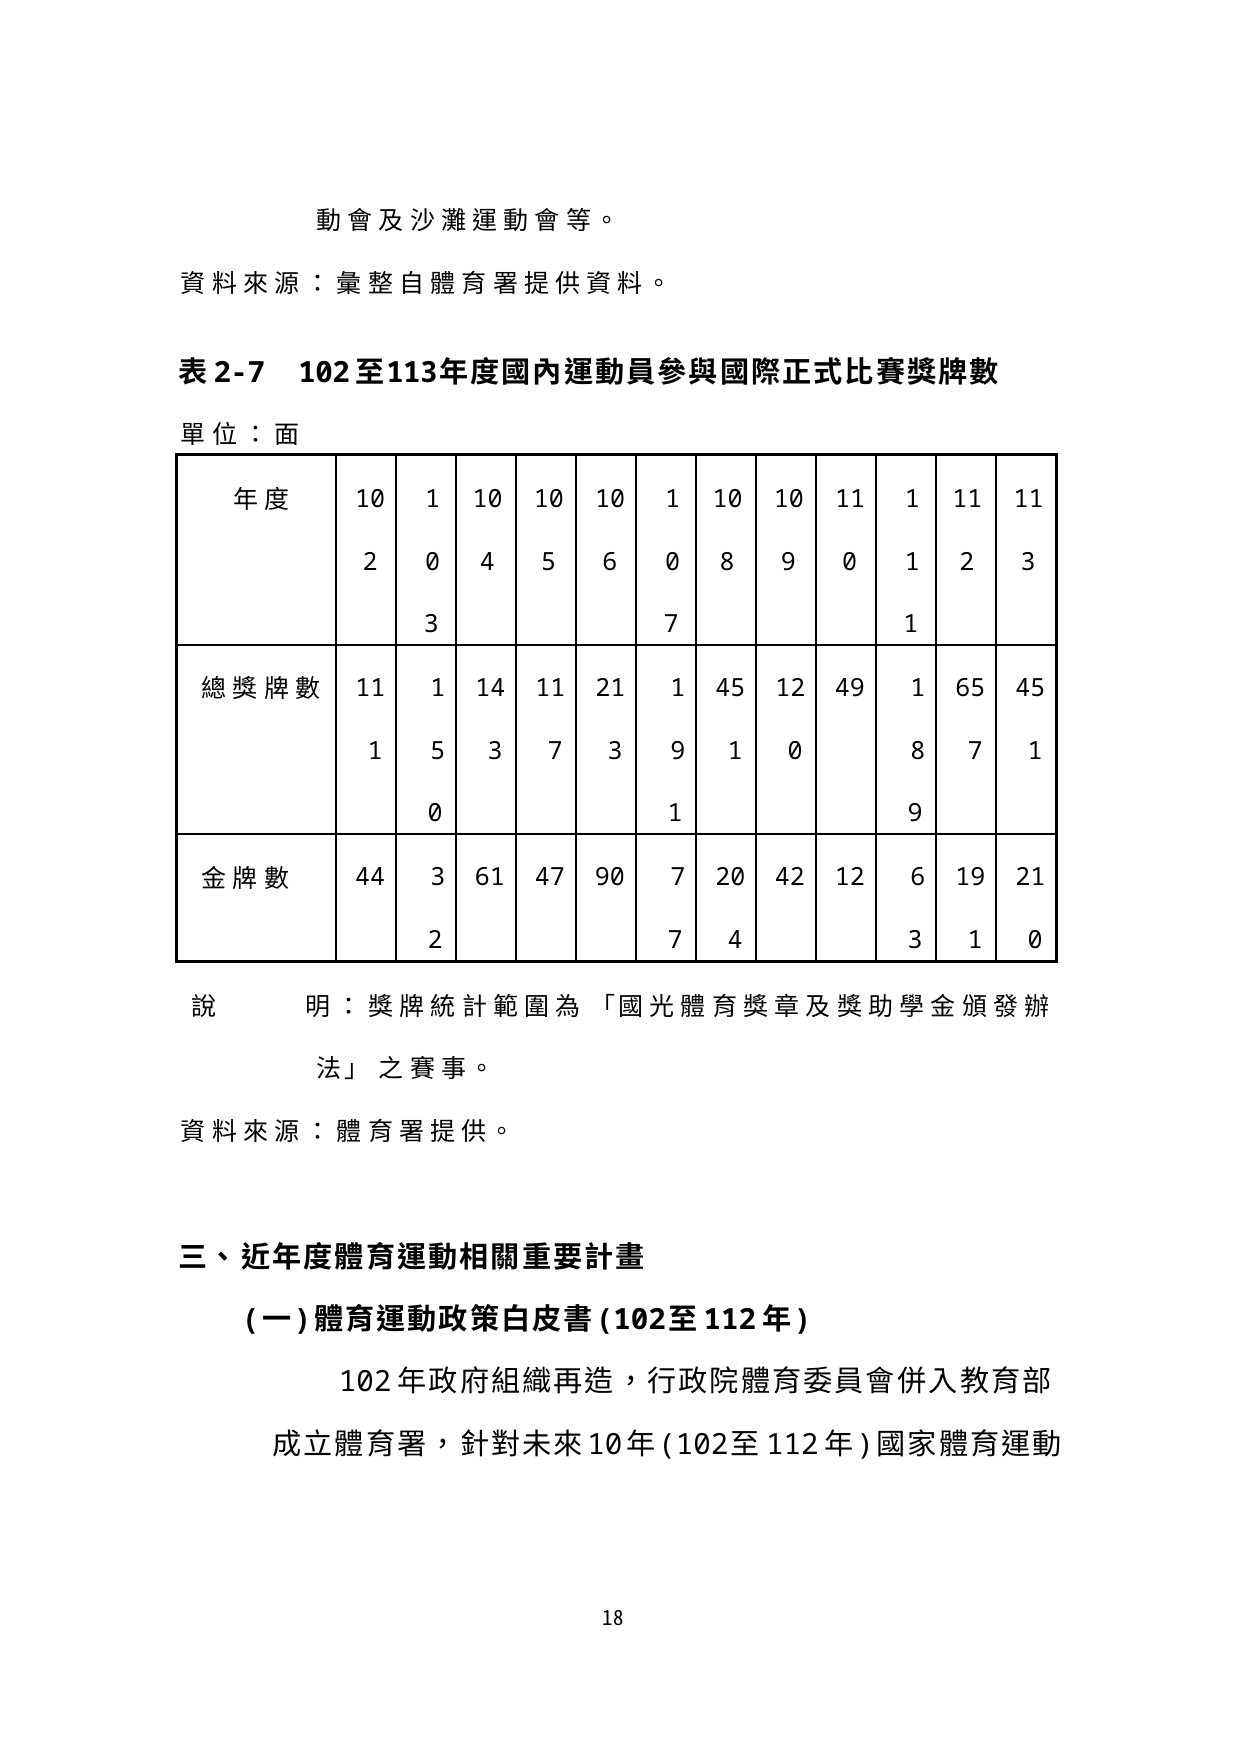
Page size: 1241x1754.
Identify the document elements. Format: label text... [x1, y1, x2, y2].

table_header 106 [577, 456, 635, 644]
table_cell 191 [637, 646, 695, 833]
table_header 105 [517, 456, 575, 644]
table_cell 49 [817, 646, 875, 833]
text 資料來源：彙整自體育署提供資料。 [177, 240, 1063, 302]
table_header 111 [877, 456, 935, 644]
table_cell 657 [937, 646, 995, 833]
table_cell 210 [997, 835, 1055, 959]
table_cell 12 [817, 835, 875, 959]
table_cell 451 [997, 646, 1055, 833]
text 動會及沙灘運動會等。 [183, 177, 1063, 240]
table_header 103 [397, 456, 455, 644]
table_cell 32 [397, 835, 455, 959]
table_header 104 [457, 456, 515, 644]
table_cell 金牌數 [178, 835, 335, 959]
table_cell 111 [337, 646, 395, 833]
text 102年政府組織再造，行政院體育委員會併入教育部成立體育署，針對未來10年(102至112年)國家體育運動發展方向，研擬具體政策與指標，依短、中、長程計畫逐步實施，以達「健康國民、卓越競技、活力臺灣」之願景，體育運動政策白皮書於102年6月25日公布，並自103年起編列相關預算執行。鑒於國內外體育運動環境變遷並配合國民體育法修正，106年修訂前揭白皮書，在不變動原白皮書架構內容下，以學校體育-活絡校園體育增進學生活力、全民運動-運動健身快樂人生、競技運動-卓越競技登峰造極、國際及兩岸運動-植基臺灣邁向世界、運動產業-打造幸福經濟的推手及運動設施-營造優質友善運動環境六大主軸，撰擬「體育運動政策白皮書106年修訂版」106至112年行動方案並作為後續年度落實執行原白皮書之中、長程目標主要參據。另因應運動部成立，刻正辦理「運動政策白皮書（115至124年）撰述計畫書」。 [266, 1338, 1063, 1463]
text 說 明：獎牌統計範圍為「國光體育獎章及獎助學金頒發辦法」之賽事。 [183, 963, 1063, 1088]
table_header 年度 [178, 456, 335, 644]
table_cell 42 [757, 835, 815, 959]
table_header 107 [637, 456, 695, 644]
text 表2-7 102至113年度國內運動員參與國際正式比賽獎牌數 單位：面 [177, 328, 1063, 453]
table_cell 143 [457, 646, 515, 833]
table_header 113 [997, 456, 1055, 644]
table_cell 213 [577, 646, 635, 833]
text (一)體育運動政策白皮書(102至112年) [236, 1275, 1063, 1338]
table_header 108 [697, 456, 755, 644]
table_cell 47 [517, 835, 575, 959]
table_header 109 [757, 456, 815, 644]
table_header 112 [937, 456, 995, 644]
table_cell 191 [937, 835, 995, 959]
table_cell 77 [637, 835, 695, 959]
table_cell 61 [457, 835, 515, 959]
table_cell 90 [577, 835, 635, 959]
table_header 102 [337, 456, 395, 644]
table_header 110 [817, 456, 875, 644]
table_cell 189 [877, 646, 935, 833]
text 三、近年度體育運動相關重要計畫 [177, 1213, 1063, 1275]
table_cell 120 [757, 646, 815, 833]
table_cell 44 [337, 835, 395, 959]
table_cell 總獎牌數 [178, 646, 335, 833]
text 資料來源：體育署提供。 [177, 1088, 1063, 1150]
table_cell 150 [397, 646, 455, 833]
table_cell 451 [697, 646, 755, 833]
table_cell 117 [517, 646, 575, 833]
table_cell 204 [697, 835, 755, 959]
table_cell 63 [877, 835, 935, 959]
